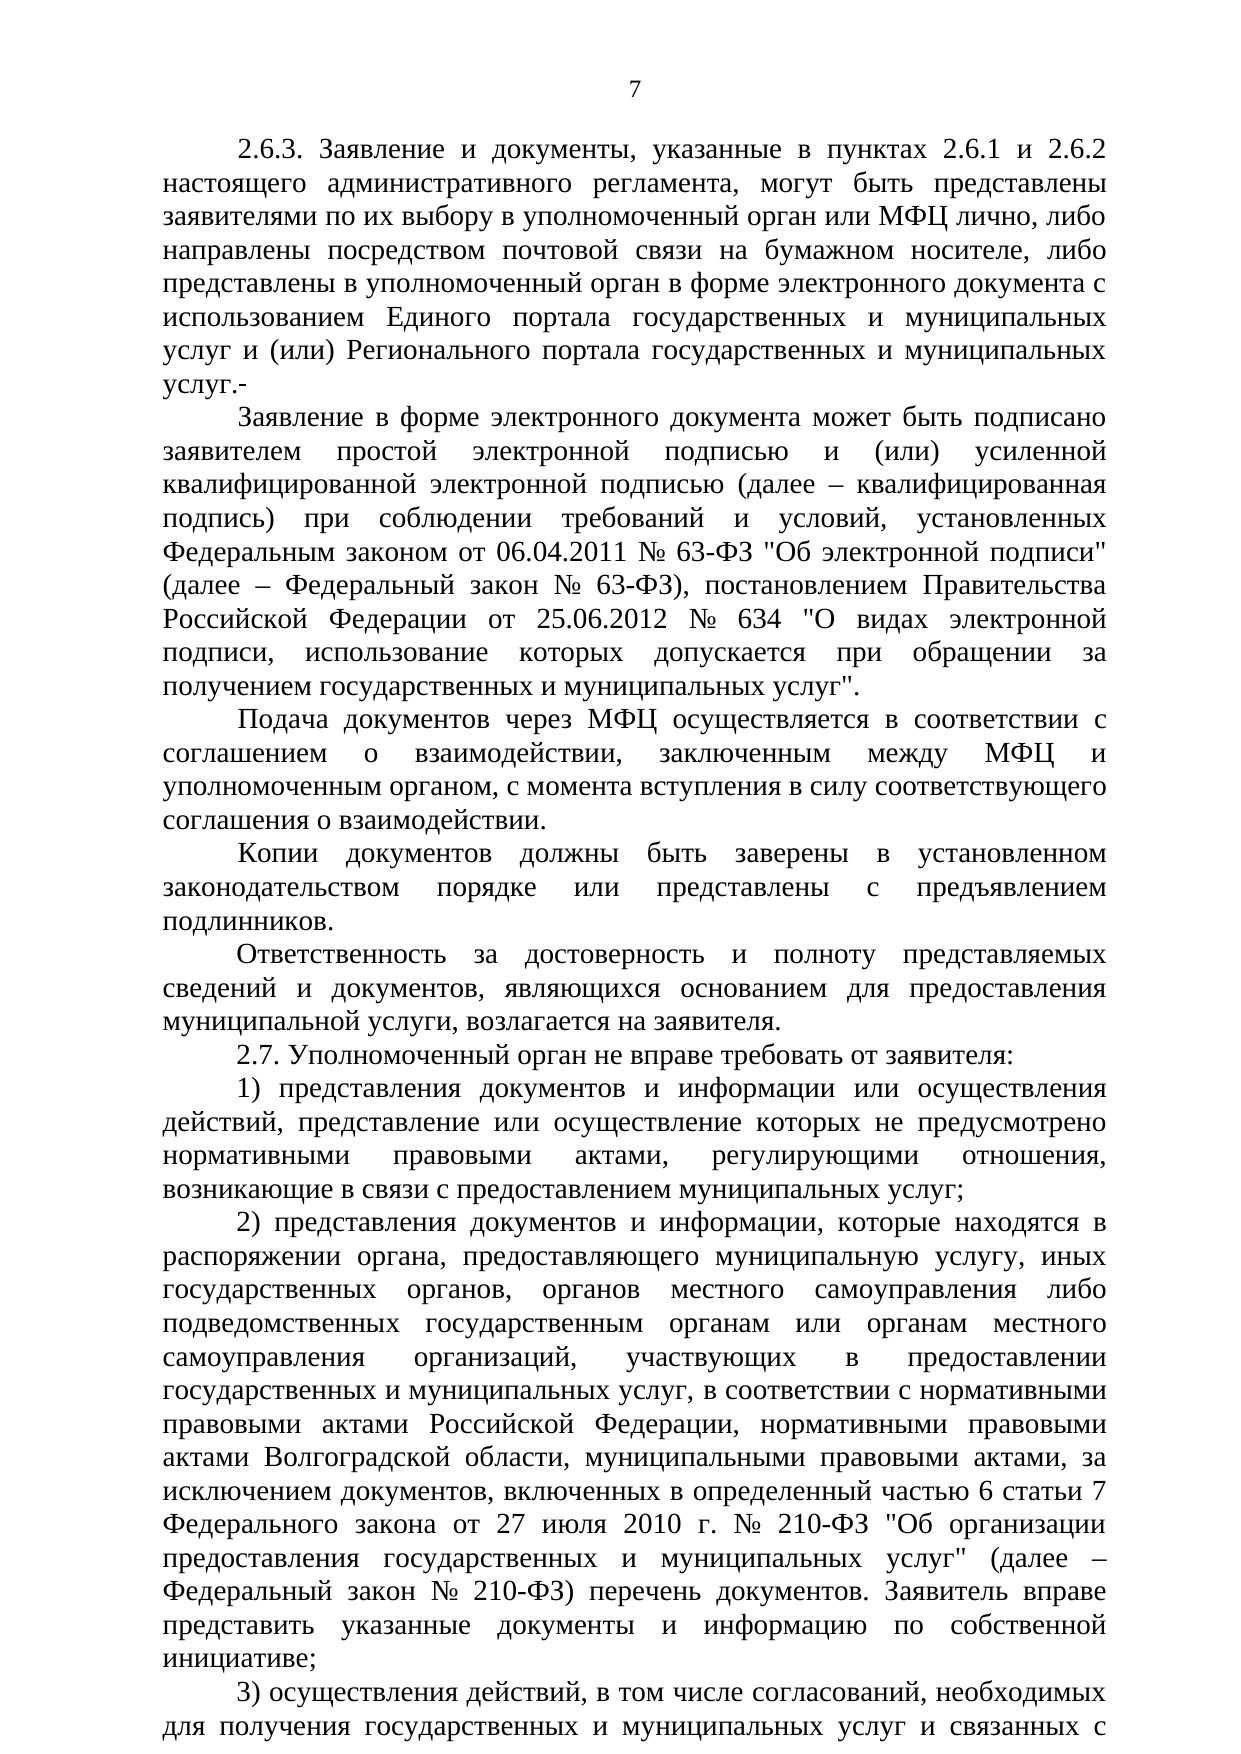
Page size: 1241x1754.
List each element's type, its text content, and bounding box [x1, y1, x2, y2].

subtitle 2) представления документов и информации, которые находятся в распоряжении органа, предоставляющего муниципальную услугу, иных государственных органов, органов местного самоуправления либо подведомственных государственным органам или органам местного самоуправления организаций, участвующих в предоставлении государственных и муниципальных услуг, в соответствии с нормативными правовыми актами Российской Федерации, нормативными правовыми актами Волгоградской области, муниципальными правовыми актами, за исключением документов, включенных в определенный частью 6 статьи 7 Федерального закона от 27 июля 2010 г. № 210-ФЗ "Об организации предоставления государственных и муниципальных услуг" (далее – Федеральный закон № 210-ФЗ) перечень документов. Заявитель вправе представить указанные документы и информацию по собственной инициативе; [162, 1204, 1107, 1674]
text Копии документов должны быть заверены в установленном законодательством порядке или представлены с предъявлением подлинников. [162, 836, 1107, 936]
text 2.6.3. Заявление и документы, указанные в пунктах 2.6.1 и 2.6.2 настоящего административного регламента, могут быть представлены заявителями по их выбору в уполномоченный орган или МФЦ лично, либо направлены посредством почтовой связи на бумажном носителе, либо представлены в уполномоченный орган в форме электронного документа с использованием Единого портала государственных и муниципальных услуг и (или) Регионального портала государственных и муниципальных услуг. [162, 131, 1107, 399]
subtitle 3) осуществления действий, в том числе согласований, необходимых для получения государственных и муниципальных услуг и связанных с [162, 1674, 1107, 1741]
text 2.7. Уполномоченный орган не вправе требовать от заявителя: [162, 1037, 1107, 1070]
text Ответственность за достоверность и полноту представляемых сведений и документов, являющихся основанием для предоставления муниципальной услуги, возлагается на заявителя. [162, 936, 1107, 1037]
text Подача документов через МФЦ осуществляется в соответствии с соглашением о взаимодействии, заключенным между МФЦ и уполномоченным органом, с момента вступления в силу соответствующего соглашения о взаимодействии. [162, 701, 1107, 836]
text Заявление в форме электронного документа может быть подписано заявителем простой электронной подписью и (или) усиленной квалифицированной электронной подписью (далее – квалифицированная подпись) при соблюдении требований и условий, установленных Федеральным законом от 06.04.2011 № 63-ФЗ "Об электронной подписи" (далее – Федеральный закон № 63-ФЗ), постановлением Правительства Российской Федерации от 25.06.2012 № 634 "О видах электронной подписи, использование которых допускается при обращении за получением государственных и муниципальных услуг". [162, 399, 1107, 701]
subtitle 1) представления документов и информации или осуществления действий, представление или осуществление которых не предусмотрено нормативными правовыми актами, регулирующими отношения, возникающие в связи с предоставлением муниципальных услуг; [162, 1070, 1107, 1204]
